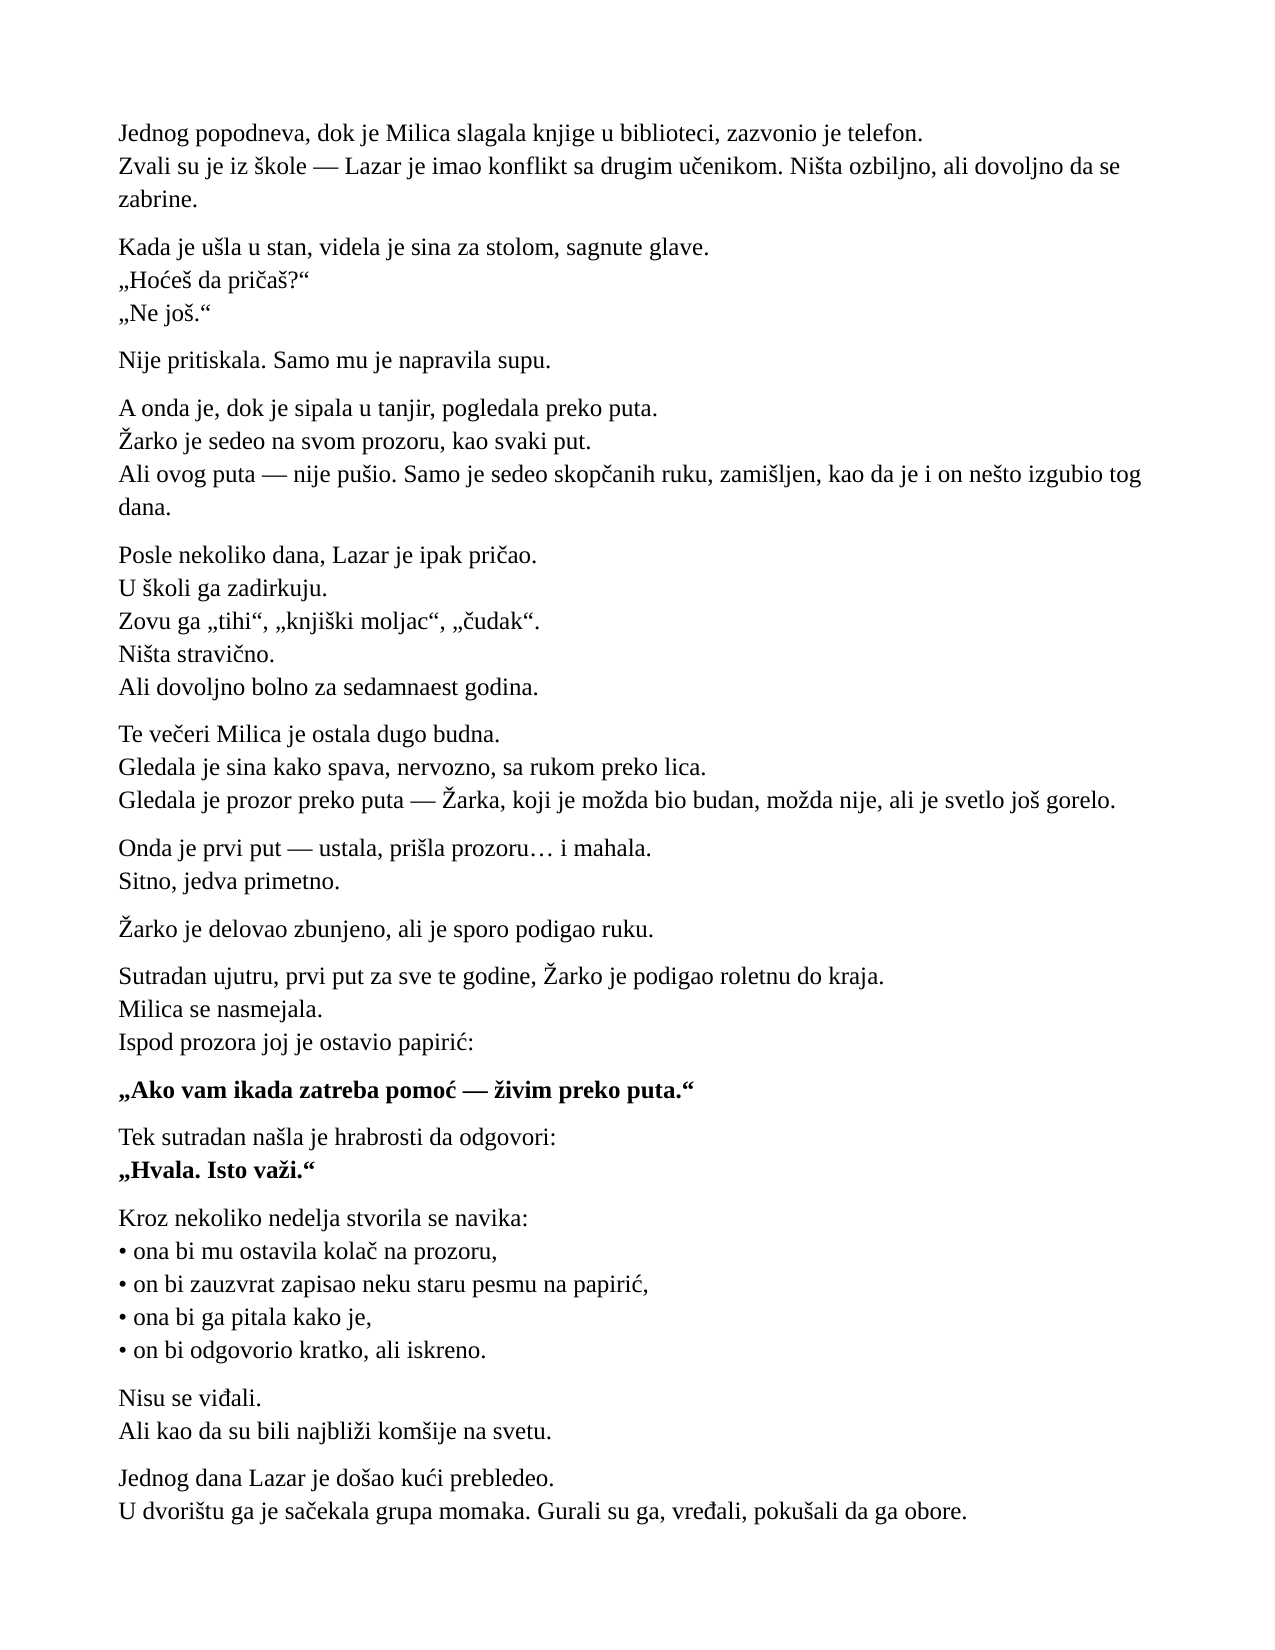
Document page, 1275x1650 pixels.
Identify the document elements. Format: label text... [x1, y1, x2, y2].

text Posle nekoliko dana, Lazar je ipak pričao. U školi ga zadirkuju. Zovu ga „tihi“, „knjiški moljac“, „čudak“. Ništa stravično. Ali dovoljno bolno za sedamnaest godina. [118, 540, 1157, 701]
text Kroz nekoliko nedelja stvorila se navika: • ona bi mu ostavila kolač na prozoru, • on bi zauzvrat zapisao neku staru pesmu na papirić, • ona bi ga pitala kako je, • on bi odgovorio kratko, ali iskreno. [118, 1203, 1157, 1364]
text „Ako vam ikada zatreba pomoć — živim preko puta.“ [118, 1075, 1157, 1104]
text Jednog dana Lazar je došao kući prebledeo. U dvorištu ga je sačekala grupa momaka. Gurali su ga, vređali, pokušali da ga obore. [118, 1463, 1157, 1525]
text Sutradan ujutru, prvi put za sve te godine, Žarko je podigao roletnu do kraja. Milica se nasmejala. Ispod prozora joj je ostavio papirić: [118, 961, 1157, 1056]
text Jednog popodneva, dok je Milica slagala knjige u biblioteci, zazvonio je telefon. Zvali su je iz škole — Lazar je imao konflikt sa drugim učenikom. Ništa ozbiljno, ali dovoljno da se zabrine. [118, 118, 1157, 213]
text Nije pritiskala. Samo mu je napravila supu. [118, 345, 1157, 374]
text Nisu se viđali. Ali kao da su bili najbliži komšije na svetu. [118, 1383, 1157, 1444]
text Tek sutradan našla je hrabrosti da odgovori: „Hvala. Isto važi.“ [118, 1122, 1157, 1184]
text A onda je, dok je sipala u tanjir, pogledala preko puta. Žarko je sedeo na svom prozoru, kao svaki put. Ali ovog puta — nije pušio. Samo je sedeo skopčanih ruku, zamišljen, kao da je i on nešto izgubio tog dana. [118, 393, 1157, 521]
text Žarko je delovao zbunjeno, ali je sporo podigao ruku. [118, 914, 1157, 942]
text Onda je prvi put — ustala, prišla prozoru… i mahala. Sitno, jedva primetno. [118, 833, 1157, 895]
text Kada je ušla u stan, videla je sina za stolom, sagnute glave. „Hoćeš da pričaš?“ „Ne još.“ [118, 232, 1157, 327]
text Te večeri Milica je ostala dugo budna. Gledala je sina kako spava, nervozno, sa rukom preko lica. Gledala je prozor preko puta — Žarka, koji je možda bio budan, možda nije, ali je svetlo još gorelo. [118, 719, 1157, 814]
